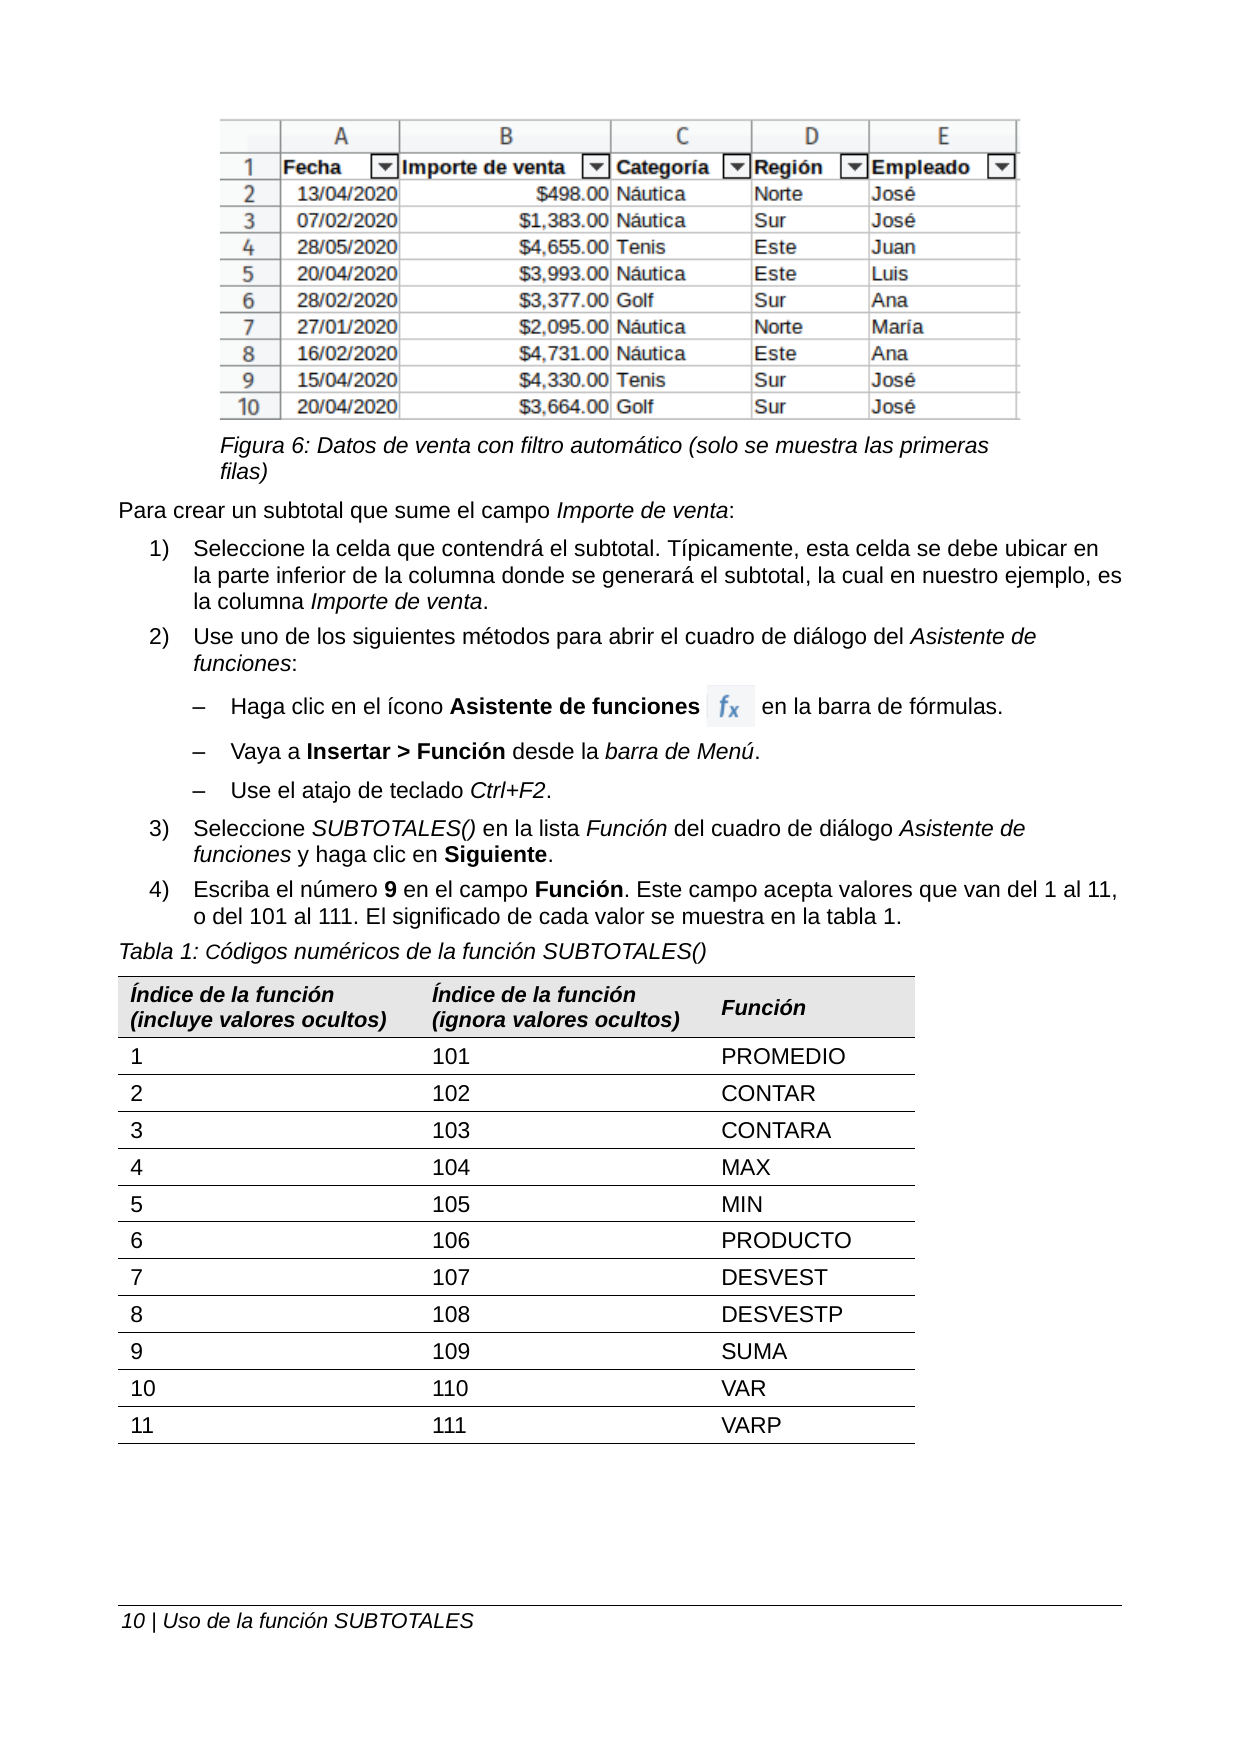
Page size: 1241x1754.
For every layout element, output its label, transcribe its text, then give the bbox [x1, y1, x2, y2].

table_cell 6 [118, 1222, 420, 1258]
table_cell 111 [420, 1407, 709, 1443]
table_cell 1 [118, 1038, 420, 1074]
text Para crear un subtotal que sume el campo Importe de venta: [118, 497, 1122, 523]
table_cell 109 [420, 1333, 709, 1369]
list Use el atajo de teclado Ctrl+F2. [192, 777, 1122, 803]
table_cell 9 [118, 1333, 420, 1369]
table_cell 7 [118, 1259, 420, 1295]
table_cell 5 [118, 1186, 420, 1221]
table_header Índice de la función (incluye valores ocultos) [118, 977, 420, 1037]
table_cell 8 [118, 1296, 420, 1332]
table_cell PROMEDIO [709, 1038, 915, 1074]
list Seleccione la celda que contendrá el subtotal. Típicamente, esta celda se debe ubicar en la parte inferior de la columna donde se generará el subtotal, la cual en nuestro ejemplo, es la columna Importe de venta. [169, 535, 1122, 614]
table_cell 11 [118, 1407, 420, 1443]
table_cell DESVESTP [709, 1296, 915, 1332]
table_cell MIN [709, 1186, 915, 1221]
table_cell 103 [420, 1112, 709, 1148]
table_cell 104 [420, 1149, 709, 1184]
table_cell PRODUCTO [709, 1222, 915, 1258]
list Haga clic en el ícono Asistente de funciones [192, 685, 706, 726]
table_cell 3 [118, 1112, 420, 1148]
table_cell 108 [420, 1296, 709, 1332]
text Figura 6: Datos de venta con filtro automático (solo se muestra las primeras filas) [220, 432, 1020, 484]
table_cell 107 [420, 1259, 709, 1295]
list en la barra de fórmulas. [755, 685, 1122, 726]
table_cell 106 [420, 1222, 709, 1258]
table_cell 101 [420, 1038, 709, 1074]
table_cell 110 [420, 1370, 709, 1406]
list Vaya a Insertar > Función desde la barra de Menú. [192, 738, 1122, 764]
table_cell VARP [709, 1407, 915, 1443]
table_cell 102 [420, 1075, 709, 1111]
table_header Función [709, 977, 915, 1037]
table_cell SUMA [709, 1333, 915, 1369]
table_cell 105 [420, 1186, 709, 1221]
table_header Índice de la función (ignora valores ocultos) [420, 977, 709, 1037]
table_cell CONTAR [709, 1075, 915, 1111]
table_cell MAX [709, 1149, 915, 1184]
list Use uno de los siguientes métodos para abrir el cuadro de diálogo del Asistente de funciones: [169, 623, 1122, 676]
table_cell 2 [118, 1075, 420, 1111]
text Tabla 1: Códigos numéricos de la función SUBTOTALES() [118, 938, 1122, 964]
table_cell VAR [709, 1370, 915, 1406]
picture [706, 685, 755, 727]
table_cell 4 [118, 1149, 420, 1184]
table_cell CONTARA [709, 1112, 915, 1148]
list Seleccione SUBTOTALES() en la lista Función del cuadro de diálogo Asistente de funciones y haga clic en Siguiente. [169, 815, 1122, 868]
list Escriba el número 9 en el campo Función. Este campo acepta valores que van del 1 al 11, o del 101 al 111. El significado de cada valor se muestra en la tabla 1. [169, 876, 1122, 929]
table_cell 10 [118, 1370, 420, 1406]
table_cell DESVEST [709, 1259, 915, 1295]
picture [219, 118, 1021, 420]
